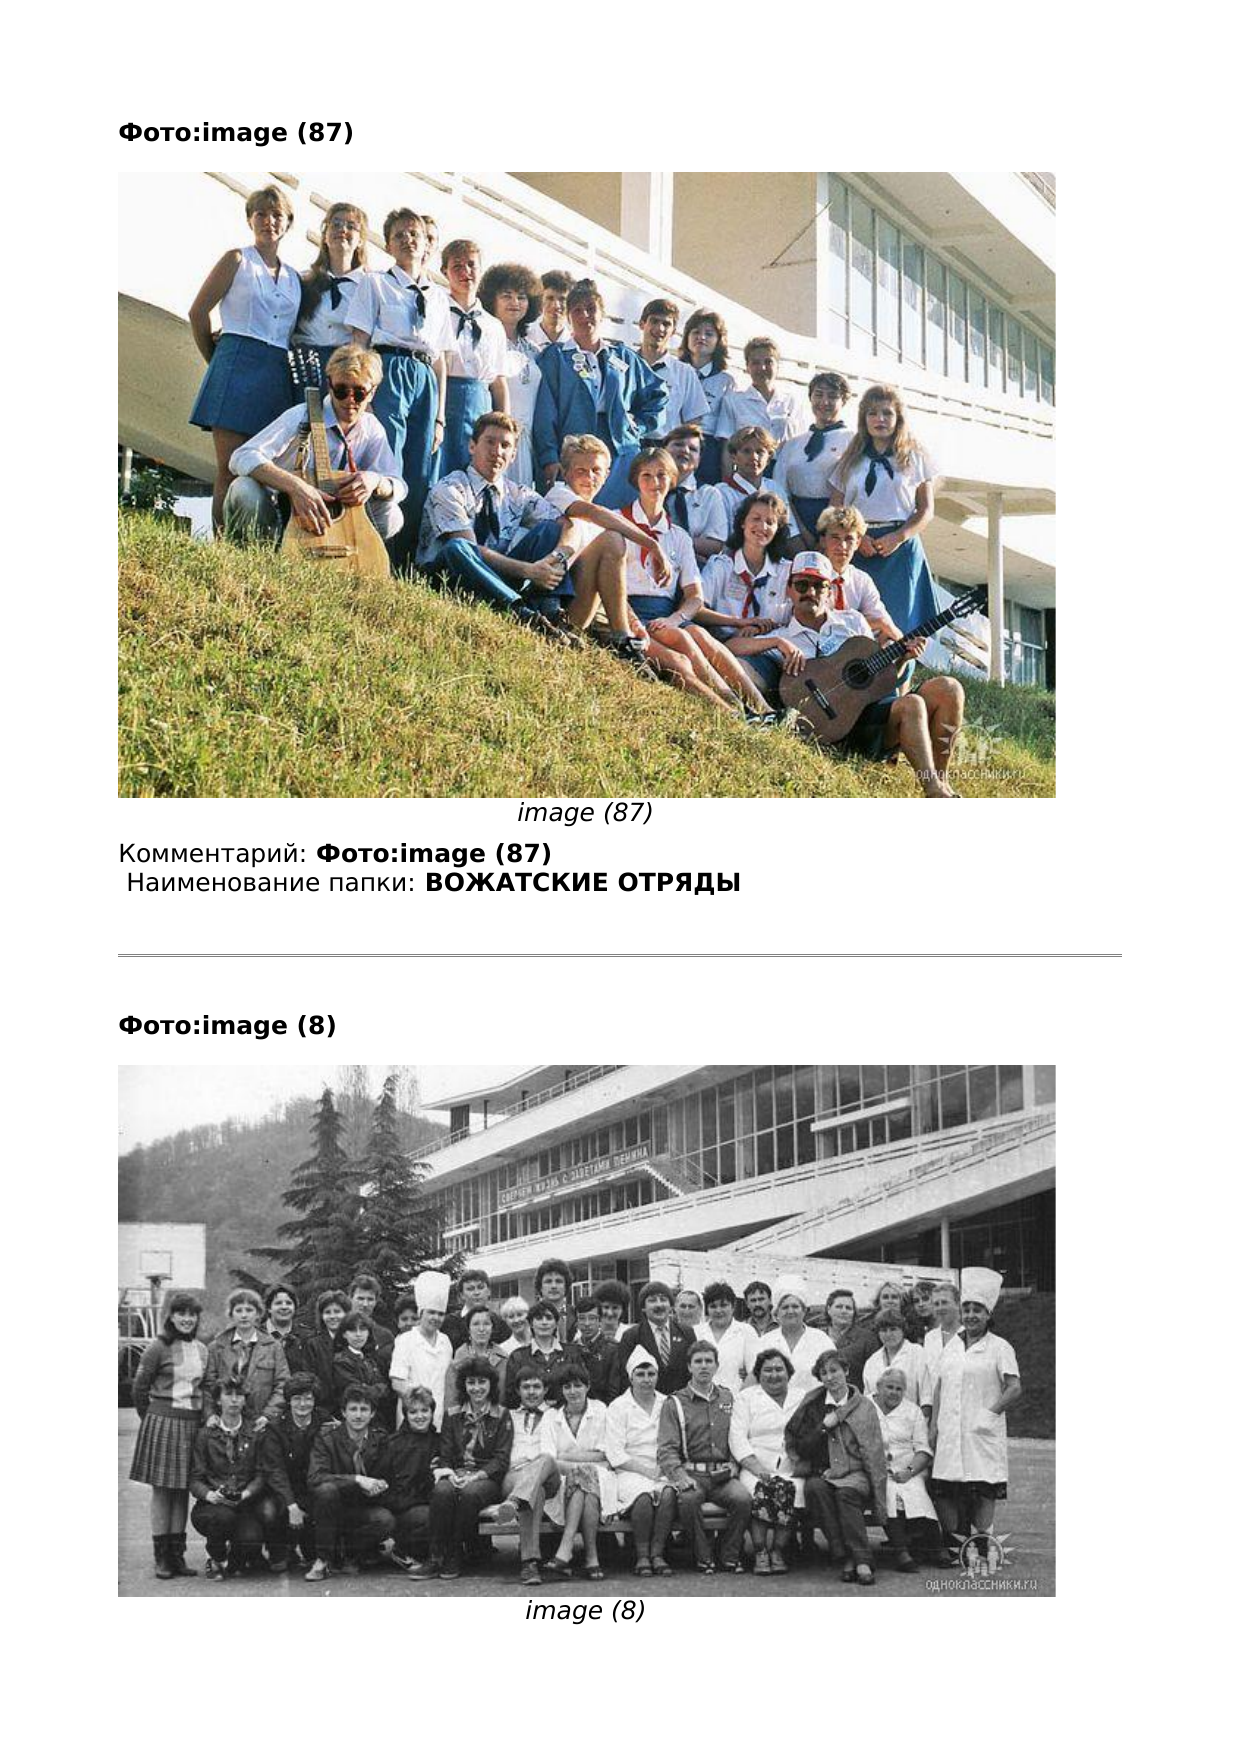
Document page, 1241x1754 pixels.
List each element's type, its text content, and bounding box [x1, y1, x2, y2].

text Комментарий: Фото:image (87) Наименование папки: ВОЖАТСКИЕ ОТРЯДЫ [118, 839, 1122, 927]
picture [118, 172, 1056, 798]
subtitle Фото:image (87) [118, 118, 1122, 147]
text image (8) [118, 1597, 1056, 1625]
text image (87) [118, 798, 1056, 827]
subtitle Фото:image (8) [118, 1011, 1122, 1040]
picture [118, 1065, 1056, 1597]
